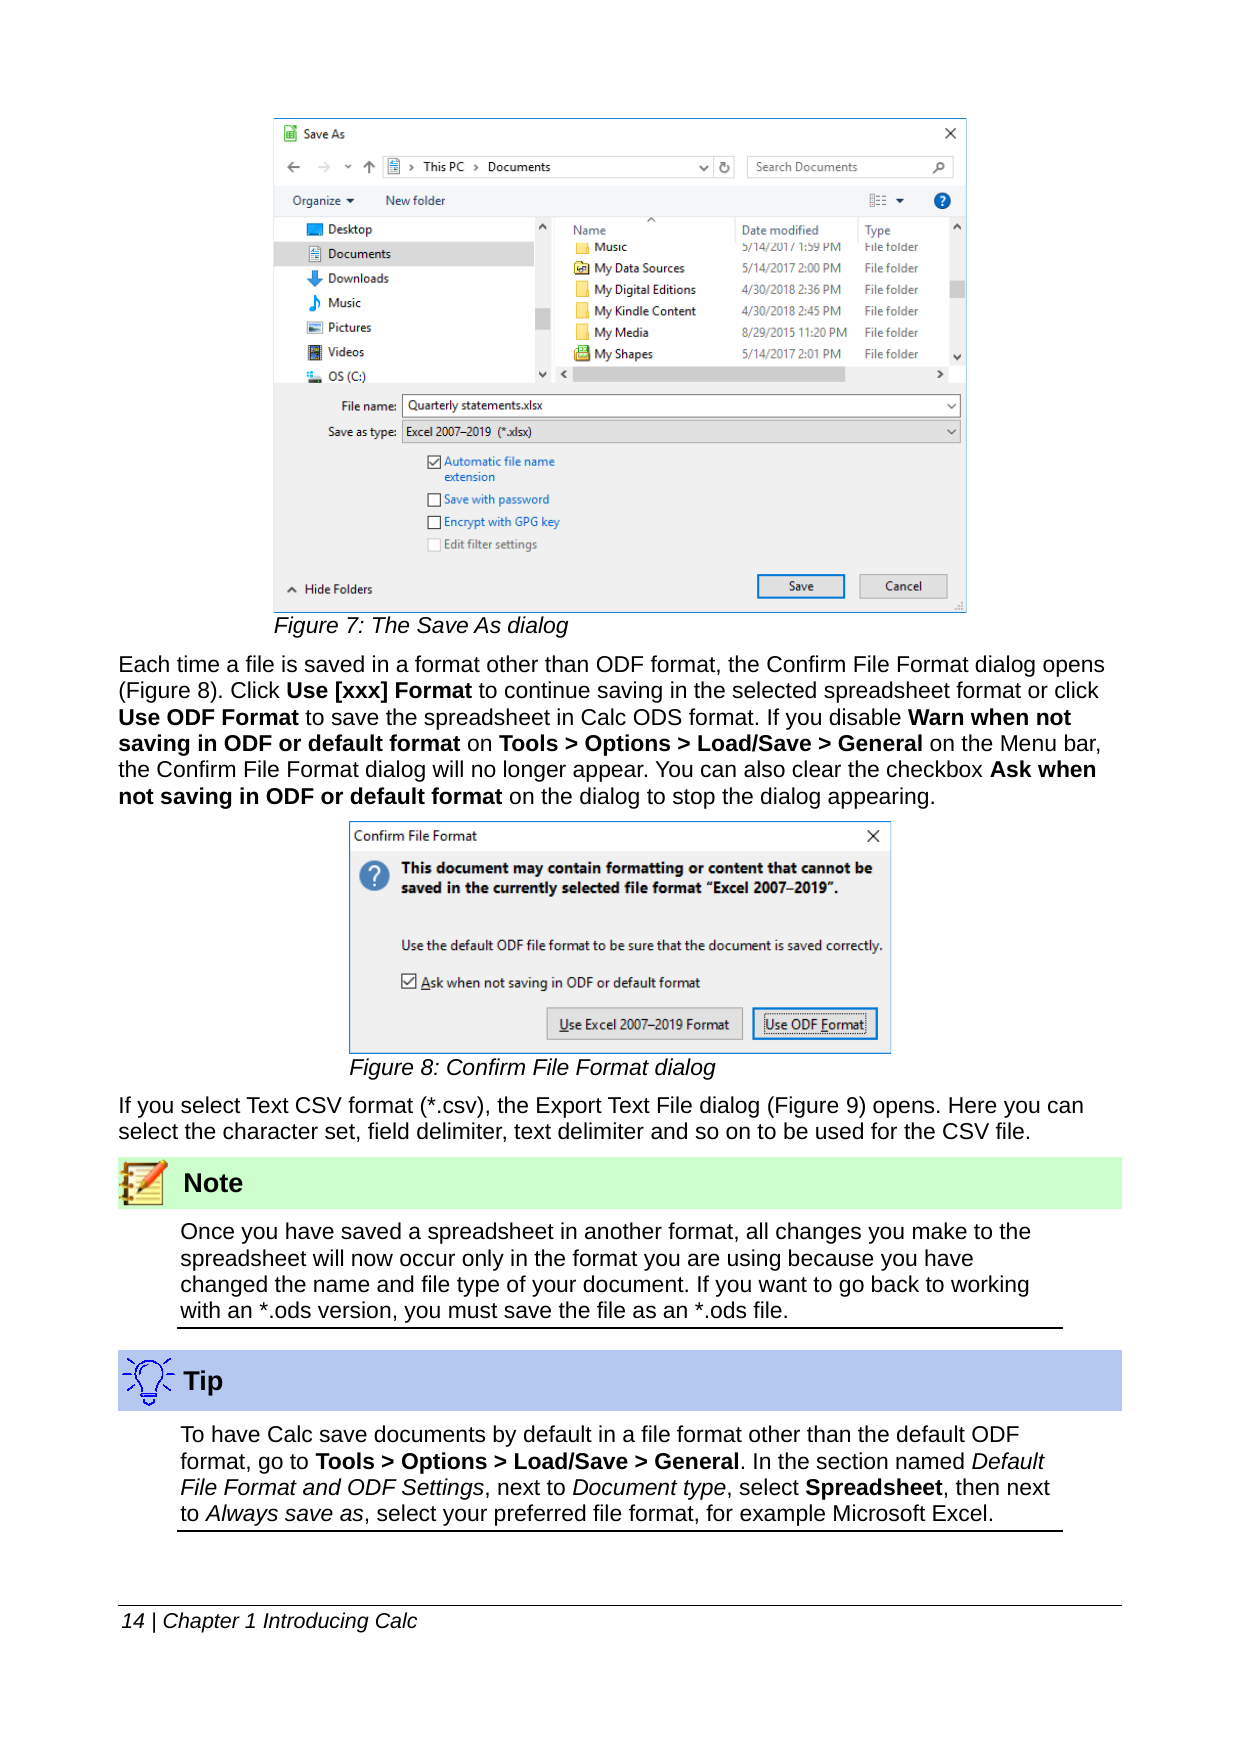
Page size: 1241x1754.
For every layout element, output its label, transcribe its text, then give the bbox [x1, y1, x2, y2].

picture [119, 1350, 179, 1410]
text If you select Text CSV format (*.csv), the Export Text File dialog (Figure 9) opens. Here you can select the character set, field delimiter, text delimiter and so on to be used for the CSV file. [118, 1092, 1122, 1144]
text Figure 7: The Save As dialog [274, 613, 966, 639]
text To have Calc save documents by default in a file format other than the default ODF format, go to Tools > Options > Load/Save > General. In the section named Default File Format and ODF Settings, next to Document type, select Spreadsheet, then next to Always save as, select your preferred file format, for example Microsoft Excel. [177, 1418, 1063, 1530]
text Each time a file is saved in a format other than ODF format, the Confirm File Format dialog opens (Figure 8). Click Use [xxx] Format to continue saving in the selected spreadsheet format or click Use ODF Format to save the spreadsheet in Calc ODS format. If you disable Warn when not saving in ODF or default format on Tools > Options > Load/Save > General on the Menu bar, the Confirm File Format dialog will no longer appear. You can also clear the checkbox Ask when not saving in ODF or default format on the dialog to stop the dialog appearing. [118, 651, 1122, 809]
subtitle Tip [118, 1350, 1122, 1411]
text Once you have saved a spreadsheet in another format, all changes you make to the spreadsheet will now occur only in the format you are using because you have changed the name and file type of your document. If you want to go back to working with an *.ods version, you must save the file as an *.ods file. [177, 1215, 1063, 1327]
text Figure 8: Confirm File Format dialog [349, 1054, 891, 1080]
subtitle Note [118, 1157, 1122, 1209]
picture [349, 821, 892, 1054]
picture [273, 118, 967, 613]
picture [119, 1158, 170, 1209]
